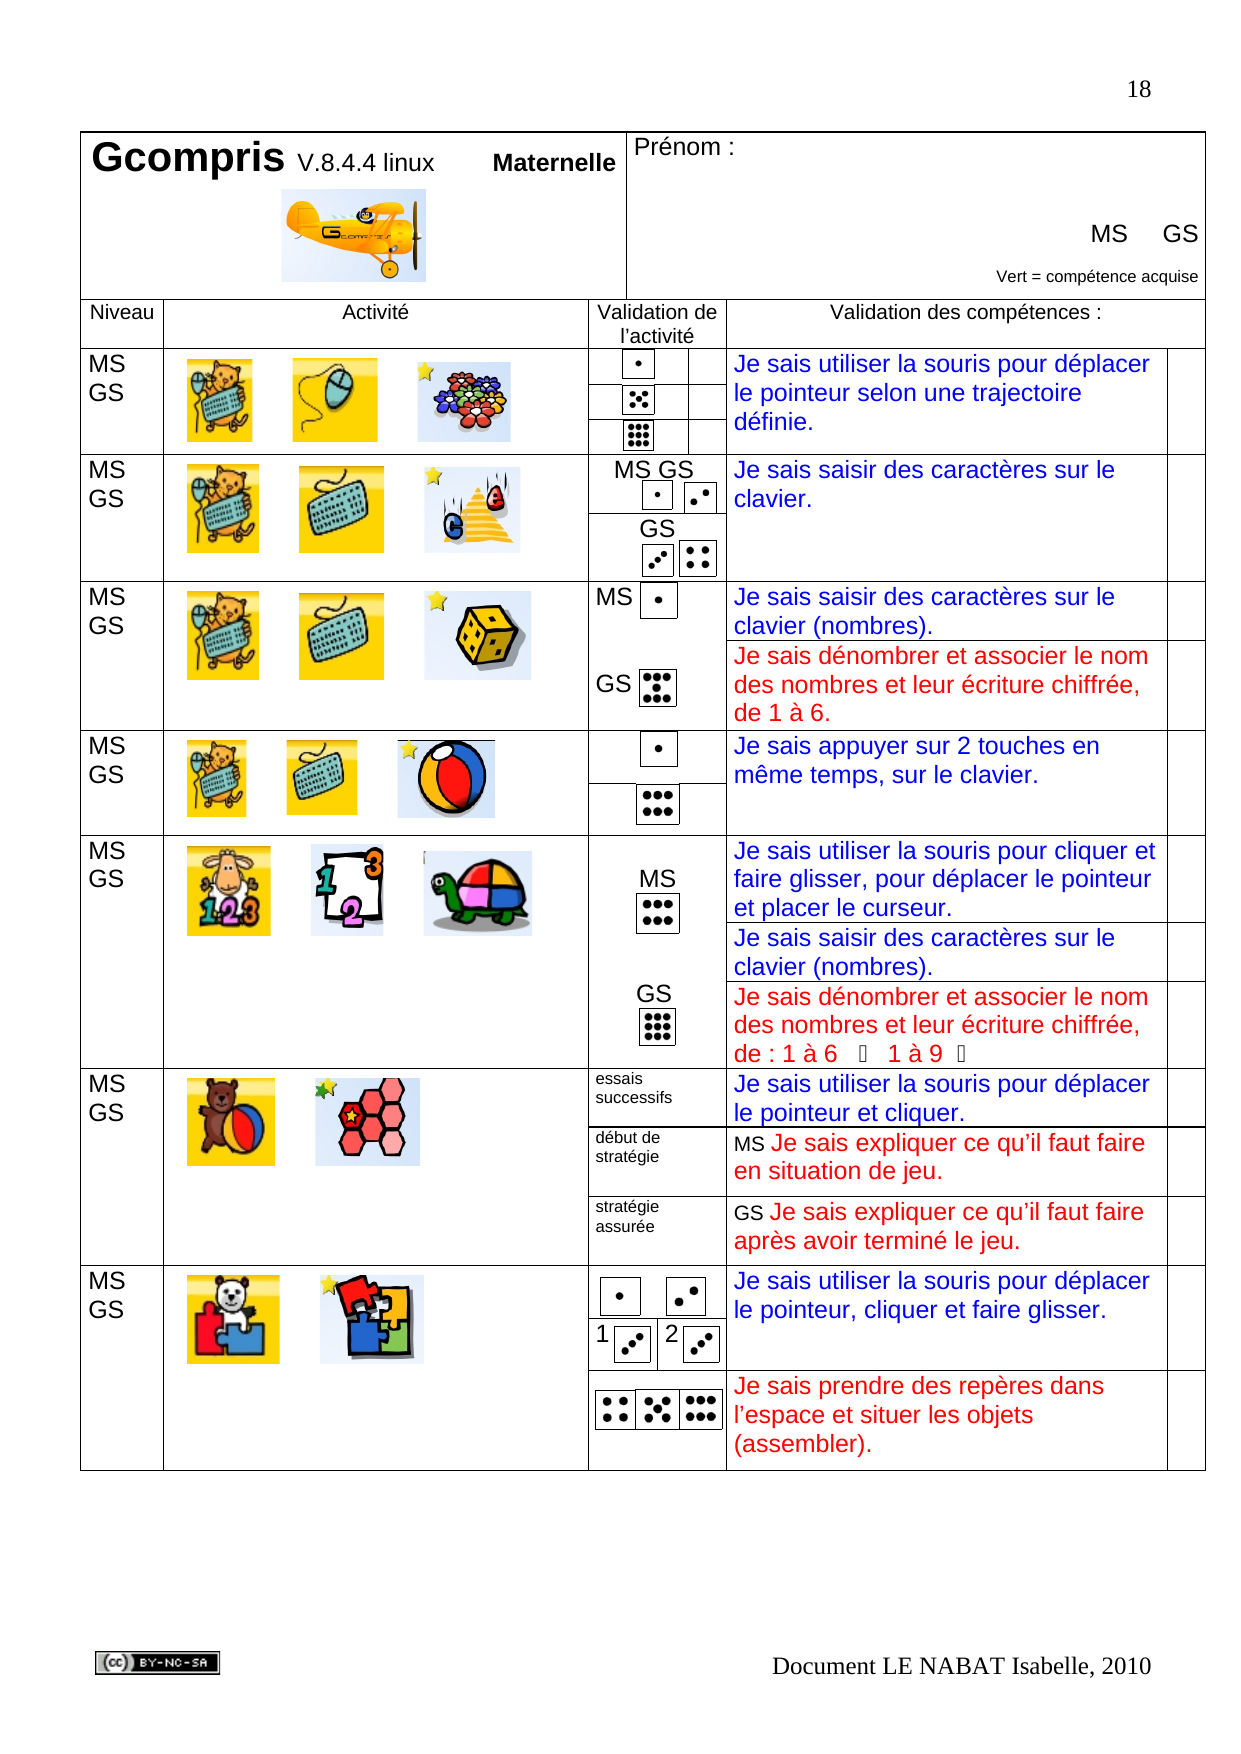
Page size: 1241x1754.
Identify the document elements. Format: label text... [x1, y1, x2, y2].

table_cell 2 [658, 1319, 726, 1328]
picture [602, 1279, 637, 1313]
table_cell Je sais saisir des caractères sur le clavier (nombres). [727, 582, 1167, 640]
picture [626, 422, 651, 448]
picture [397, 740, 496, 818]
table_cell Je sais utiliser la souris pour cliquer et faire glisser, pour déplacer le pointeur et placer le curseur. [727, 836, 1167, 922]
table_cell [589, 420, 688, 454]
table_cell MS GS [81, 582, 163, 730]
table_cell MS GS [81, 731, 163, 835]
table_cell [1168, 1069, 1205, 1126]
picture [187, 1275, 280, 1364]
table_cell MS GS [81, 1266, 163, 1470]
table_cell MS GS [81, 349, 163, 454]
table_cell [589, 1371, 726, 1470]
picture [299, 466, 385, 553]
picture [642, 1011, 673, 1042]
picture [319, 1275, 424, 1364]
picture [616, 1328, 647, 1360]
picture [187, 591, 259, 680]
table_cell Validation des compétences : [727, 300, 1205, 348]
picture [644, 547, 670, 573]
table_cell [689, 349, 726, 383]
table_cell [589, 388, 688, 419]
table_cell Je sais prendre des repères dans l’espace et situer les objets (assembler). [727, 1371, 1167, 1470]
table_cell [1168, 349, 1205, 454]
picture [645, 483, 669, 506]
picture [642, 585, 675, 615]
table_cell 1 [589, 1319, 657, 1328]
table_cell [1168, 1371, 1205, 1470]
table_cell [1168, 1266, 1205, 1370]
picture [310, 844, 384, 936]
table_cell [589, 784, 726, 835]
table_cell [164, 1266, 588, 1470]
picture [625, 387, 652, 411]
table_cell [1168, 455, 1205, 581]
picture [315, 1078, 421, 1166]
table_cell MS GS [589, 582, 726, 730]
picture [597, 1393, 633, 1427]
table_cell [1168, 641, 1205, 730]
table_cell [164, 455, 588, 581]
picture [187, 846, 271, 936]
table_cell essais successifs [589, 1069, 726, 1126]
table_cell [589, 764, 726, 782]
table_cell [678, 731, 726, 763]
table_cell MS GS [589, 836, 726, 1068]
table_cell [589, 1266, 726, 1318]
table_cell stratégie assurée [589, 1197, 726, 1265]
table_cell [689, 385, 726, 419]
picture [95, 1651, 221, 1675]
picture [638, 786, 676, 821]
table_cell MS Je sais expliquer ce qu’il faut faire en situation de jeu. [727, 1128, 1167, 1196]
table_cell GS Je sais expliquer ce qu’il faut faire après avoir terminé le jeu. [727, 1197, 1167, 1265]
picture [187, 1078, 276, 1166]
table_header Prénom : MS GS Vert = compétence acquise [627, 133, 1205, 299]
table_cell [589, 731, 640, 763]
table_cell 1 [615, 1327, 650, 1362]
table_cell [589, 349, 688, 383]
picture [187, 740, 247, 817]
table_cell [164, 582, 588, 730]
picture [685, 1328, 716, 1360]
table_cell début de stratégie [589, 1128, 726, 1196]
picture [625, 352, 652, 376]
table_cell [1168, 731, 1205, 835]
table_header Gcompris V.8.4.4 linux Maternelle [81, 133, 626, 299]
table_cell Je sais dénombrer et associer le nom des nombres et leur écriture chiffrée, de : 1 à 6  1 à 9  [727, 982, 1167, 1068]
picture [286, 740, 358, 815]
table_cell [164, 349, 588, 454]
picture [299, 593, 385, 680]
picture [187, 464, 259, 553]
table_cell [1168, 1197, 1205, 1265]
table_cell Niveau [81, 300, 163, 348]
table_cell GS [589, 514, 726, 581]
table_cell [1168, 582, 1205, 640]
table_cell [1168, 836, 1205, 922]
picture [681, 542, 714, 573]
picture [642, 734, 675, 764]
picture [281, 189, 426, 282]
table_cell [1168, 1128, 1205, 1196]
picture [638, 1391, 676, 1427]
table_cell Activité [164, 300, 588, 348]
table_cell Je sais utiliser la souris pour déplacer le pointeur, cliquer et faire glisser. [727, 1266, 1167, 1370]
table_cell MS GS [81, 836, 163, 1068]
table_cell [1168, 982, 1205, 1068]
picture [638, 895, 676, 930]
table_cell Je sais appuyer sur 2 touches en même temps, sur le clavier. [727, 731, 1167, 835]
table_cell Je sais saisir des caractères sur le clavier (nombres). [727, 923, 1167, 981]
picture [423, 851, 533, 936]
table_cell Je sais saisir des caractères sur le clavier. [727, 455, 1167, 581]
table_cell MS GS [589, 455, 726, 513]
picture [641, 671, 673, 704]
picture [187, 359, 253, 442]
picture [681, 1391, 719, 1426]
table_cell [689, 420, 726, 454]
table_cell [623, 386, 654, 414]
picture [292, 358, 378, 442]
table_cell Je sais utiliser la souris pour déplacer le pointeur et cliquer. [727, 1069, 1167, 1126]
table_cell 1 [589, 1329, 657, 1370]
table_cell Validation de l’activité [589, 300, 726, 348]
table_cell [164, 1069, 588, 1265]
table_cell Je sais utiliser la souris pour déplacer le pointeur selon une trajectoire définie. [727, 349, 1167, 454]
table_cell MS GS [81, 1069, 163, 1265]
table_cell [164, 836, 588, 1068]
table_cell Je sais dénombrer et associer le nom des nombres et leur écriture chiffrée, de 1 à 6. [727, 641, 1167, 730]
table_cell 2 [658, 1327, 726, 1370]
picture [687, 485, 713, 511]
picture [424, 467, 521, 553]
picture [424, 591, 532, 680]
picture [417, 362, 511, 442]
table_cell [1168, 923, 1205, 981]
table_cell MS GS [81, 455, 163, 581]
table_cell [164, 731, 588, 835]
picture [669, 1280, 703, 1313]
